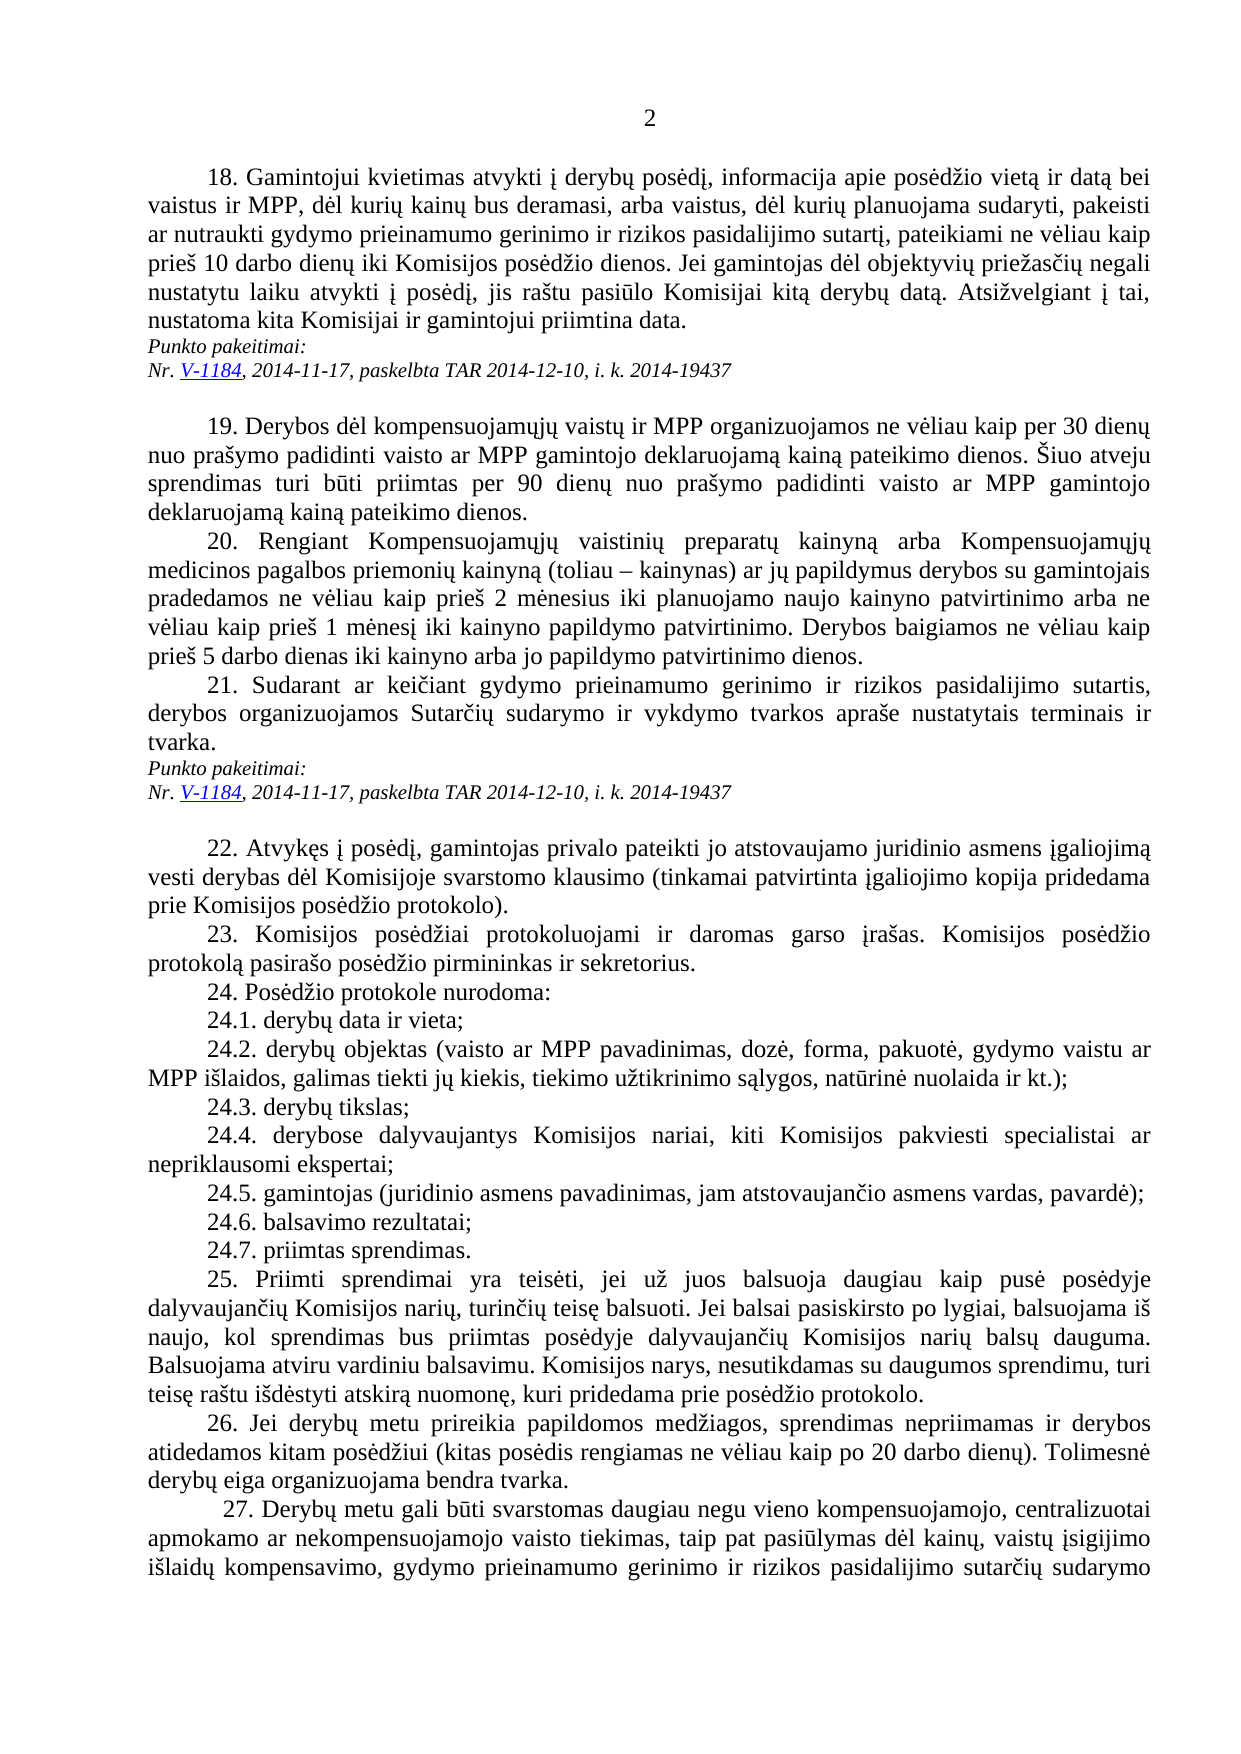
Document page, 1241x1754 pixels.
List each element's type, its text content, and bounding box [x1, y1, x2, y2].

text 24.2. derybų objektas (vaisto ar MPP pavadinimas, dozė, forma, pakuotė, gydymo vaistu ar MPP išlaidos, galimas tiekti jų kiekis, tiekimo užtikrinimo sąlygos, natūrinė nuolaida ir kt.); [148, 1034, 1152, 1092]
text 24.3. derybų tikslas; [148, 1092, 1152, 1120]
text 25. Priimti sprendimai yra teisėti, jei už juos balsuoja daugiau kaip pusė posėdyje dalyvaujančių Komisijos narių, turinčių teisę balsuoti. Jei balsai pasiskirsto po lygiai, balsuojama iš naujo, kol sprendimas bus priimtas posėdyje dalyvaujančių Komisijos narių balsų dauguma. Balsuojama atviru vardiniu balsavimu. Komisijos narys, nesutikdamas su daugumos sprendimu, turi teisę raštu išdėstyti atskirą nuomonę, kuri pridedama prie posėdžio protokolo. [148, 1264, 1152, 1408]
text 24.5. gamintojas (juridinio asmens pavadinimas, jam atstovaujančio asmens vardas, pavardė); [148, 1178, 1152, 1207]
text 22. Atvykęs į posėdį, gamintojas privalo pateikti jo atstovaujamo juridinio asmens įgaliojimą vesti derybas dėl Komisijoje svarstomo klausimo (tinkamai patvirtinta įgaliojimo kopija pridedama prie Komisijos posėdžio protokolo). [148, 833, 1152, 919]
text 18. Gamintojui kvietimas atvykti į derybų posėdį, informacija apie posėdžio vietą ir datą bei vaistus ir MPP, dėl kurių kainų bus deramasi, arba vaistus, dėl kurių planuojama sudaryti, pakeisti ar nutraukti gydymo prieinamumo gerinimo ir rizikos pasidalijimo sutartį, pateikiami ne vėliau kaip prieš 10 darbo dienų iki Komisijos posėdžio dienos. Jei gamintojas dėl objektyvių priežasčių negali nustatytu laiku atvykti į posėdį, jis raštu pasiūlo Komisijai kitą derybų datą. Atsižvelgiant į tai, nustatoma kita Komisijai ir gamintojui priimtina data. [148, 162, 1152, 334]
text 24.4. derybose dalyvaujantys Komisijos nariai, kiti Komisijos pakviesti specialistai ar nepriklausomi ekspertai; [148, 1120, 1152, 1178]
text 27. Derybų metu gali būti svarstomas daugiau negu vieno kompensuojamojo, centralizuotai apmokamo ar nekompensuojamojo vaisto tiekimas, taip pat pasiūlymas dėl kainų, vaistų įsigijimo išlaidų kompensavimo, gydymo prieinamumo gerinimo ir rizikos pasidalijimo sutarčių sudarymo [148, 1494, 1152, 1580]
text Punkto pakeitimai: [148, 334, 1152, 358]
text 24. Posėdžio protokole nurodoma: [148, 977, 1152, 1005]
text 20. Rengiant Kompensuojamųjų vaistinių preparatų kainyną arba Kompensuojamųjų medicinos pagalbos priemonių kainyną (toliau – kainynas) ar jų papildymus derybos su gamintojais pradedamos ne vėliau kaip prieš 2 mėnesius iki planuojamo naujo kainyno patvirtinimo arba ne vėliau kaip prieš 1 mėnesį iki kainyno papildymo patvirtinimo. Derybos baigiamos ne vėliau kaip prieš 5 darbo dienas iki kainyno arba jo papildymo patvirtinimo dienos. [148, 526, 1152, 670]
text 24.1. derybų data ir vieta; [148, 1005, 1152, 1034]
text 24.7. priimtas sprendimas. [148, 1235, 1152, 1264]
text Nr. V-1184, 2014-11-17, paskelbta TAR 2014-12-10, i. k. 2014-19437 [148, 780, 1152, 804]
text 24.6. balsavimo rezultatai; [148, 1207, 1152, 1235]
text 19. Derybos dėl kompensuojamųjų vaistų ir MPP organizuojamos ne vėliau kaip per 30 dienų nuo prašymo padidinti vaisto ar MPP gamintojo deklaruojamą kainą pateikimo dienos. Šiuo atveju sprendimas turi būti priimtas per 90 dienų nuo prašymo padidinti vaisto ar MPP gamintojo deklaruojamą kainą pateikimo dienos. [148, 411, 1152, 526]
text Punkto pakeitimai: [148, 756, 1152, 780]
text 21. Sudarant ar keičiant gydymo prieinamumo gerinimo ir rizikos pasidalijimo sutartis, derybos organizuojamos Sutarčių sudarymo ir vykdymo tvarkos apraše nustatytais terminais ir tvarka. [148, 670, 1152, 756]
text Nr. V-1184, 2014-11-17, paskelbta TAR 2014-12-10, i. k. 2014-19437 [148, 358, 1152, 382]
text 26. Jei derybų metu prireikia papildomos medžiagos, sprendimas nepriimamas ir derybos atidedamos kitam posėdžiui (kitas posėdis rengiamas ne vėliau kaip po 20 darbo dienų). Tolimesnė derybų eiga organizuojama bendra tvarka. [148, 1408, 1152, 1494]
text 23. Komisijos posėdžiai protokoluojami ir daromas garso įrašas. Komisijos posėdžio protokolą pasirašo posėdžio pirmininkas ir sekretorius. [148, 919, 1152, 977]
